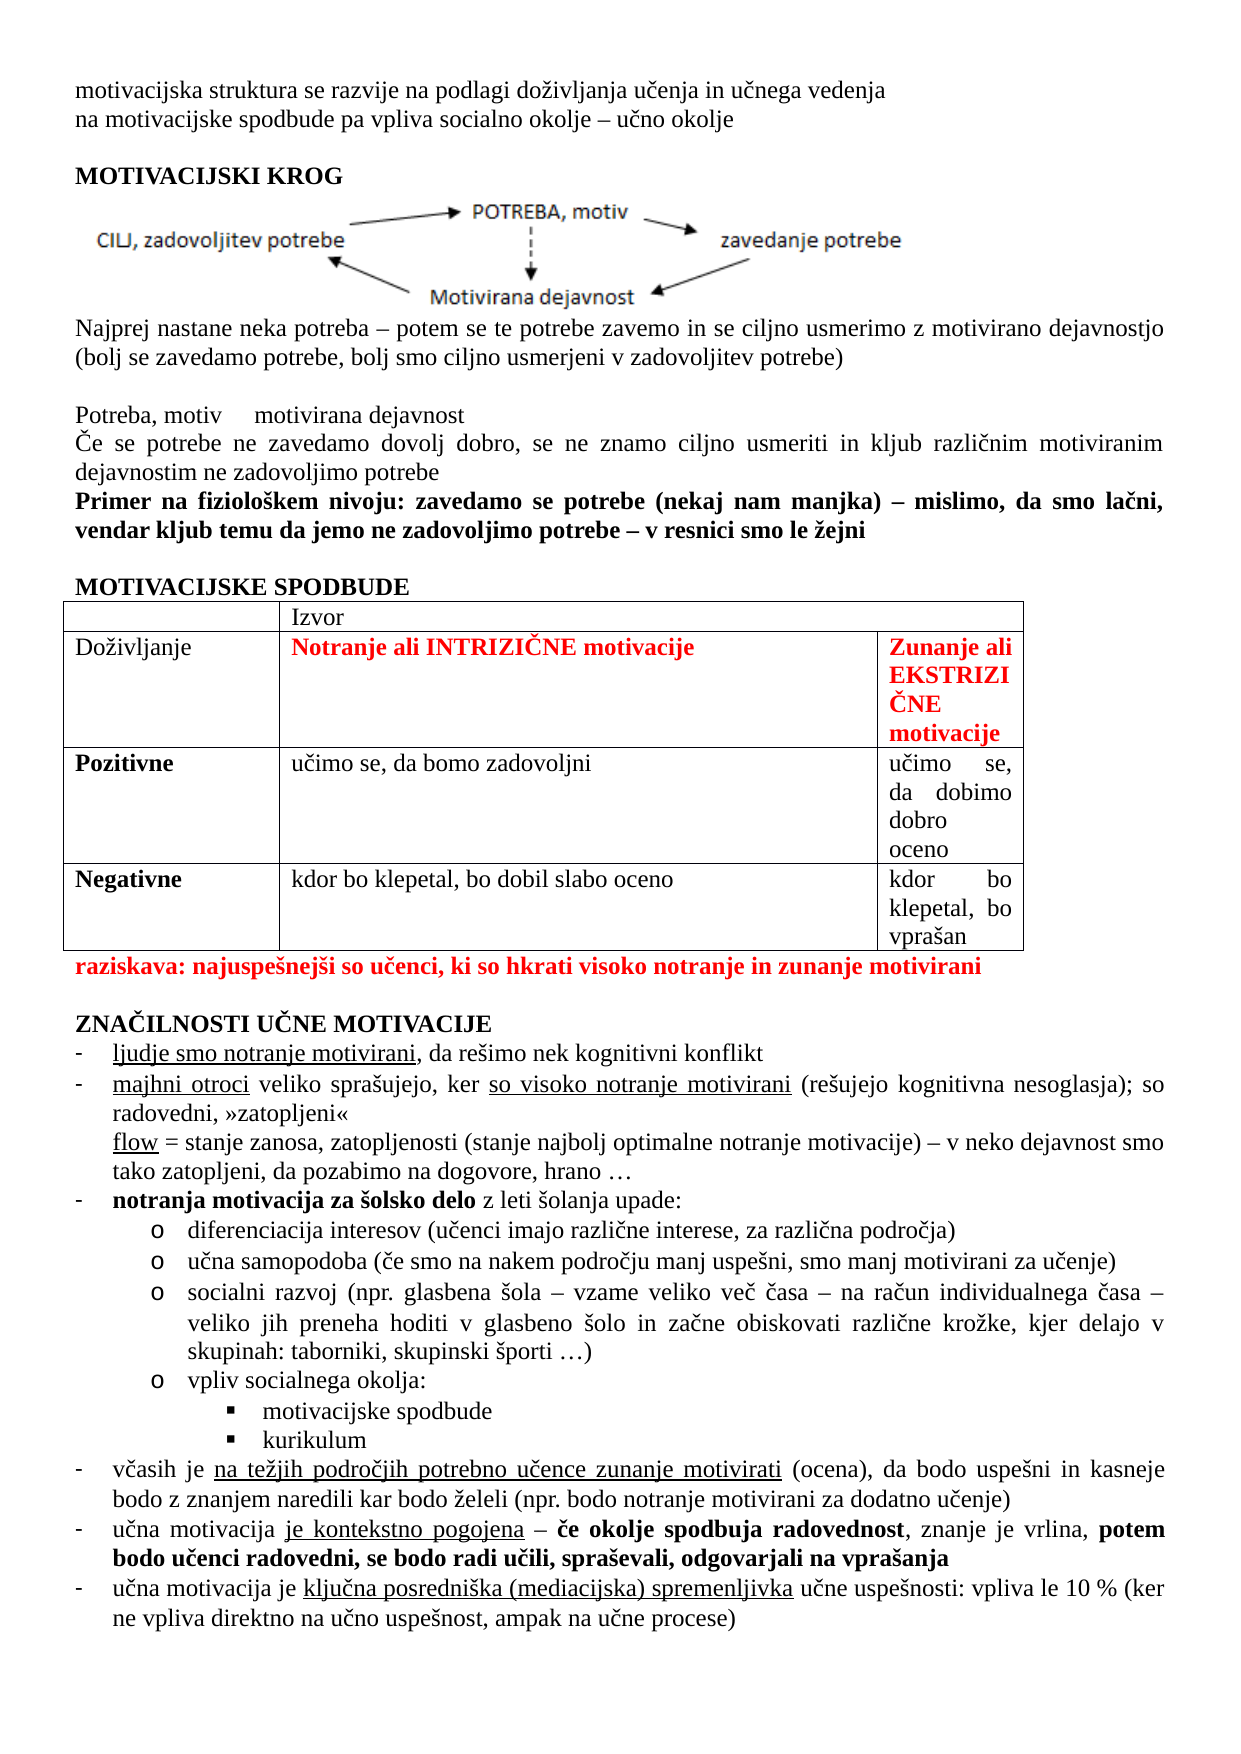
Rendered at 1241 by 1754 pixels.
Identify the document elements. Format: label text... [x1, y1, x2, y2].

text MOTIVACIJSKI KROG [75, 161, 1165, 190]
list učna motivacija je kontekstno pogojena – če okolje spodbuja radovednost, znanje je vrlina, potem bodo učenci radovedni, se bodo radi učili, spraševali, odgovarjali na vprašanja [75, 1513, 1165, 1572]
picture [75, 190, 913, 314]
table_cell Zunanje ali EKSTRIZIČNE motivacije [878, 632, 1023, 747]
list ljudje smo notranje motivirani, da rešimo nek kognitivni konflikt [75, 1037, 1165, 1068]
table_cell učimo se, da bomo zadovoljni [280, 748, 877, 863]
table_cell kdor bo klepetal, bo vprašan [878, 864, 1023, 950]
text ZNAČILNOSTI UČNE MOTIVACIJE [75, 1009, 1165, 1037]
text flow = stanje zanosa, zatopljenosti (stanje najbolj optimalne notranje motivacije) – v neko dejavnost smo tako zatopljeni, da pozabimo na dogovore, hrano … [112, 1127, 1165, 1185]
table_cell Doživljanje [64, 632, 279, 747]
table_header [64, 602, 279, 631]
table_cell kdor bo klepetal, bo dobil slabo oceno [280, 864, 877, 950]
text MOTIVACIJSKE SPODBUDE [75, 572, 1165, 601]
table_header Izvor [280, 602, 1023, 631]
list majhni otroci veliko sprašujejo, ker so visoko notranje motivirani (rešujejo kognitivna nesoglasja); so radovedni, »zatopljeni« [75, 1068, 1165, 1127]
table_cell Negativne [64, 864, 279, 950]
table_cell Pozitivne [64, 748, 279, 863]
text motivacijska struktura se razvije na podlagi doživljanja učenja in učnega vedenja [75, 75, 1165, 104]
list učna samopodoba (če smo na nakem področju manj uspešni, smo manj motivirani za učenje) [150, 1246, 1165, 1277]
text Če se potrebe ne zavedamo dovolj dobro, se ne znamo ciljno usmeriti in kljub različnim motiviranim dejavnostim ne zadovoljimo potrebe [75, 428, 1165, 486]
table_cell Notranje ali INTRIZIČNE motivacije [280, 632, 877, 747]
table_cell učimo se, da dobimo dobro oceno [878, 748, 1023, 863]
text na motivacijske spodbude pa vpliva socialno okolje – učno okolje [75, 104, 1165, 132]
list notranja motivacija za šolsko delo z leti šolanja upade: [75, 1185, 1165, 1215]
text Potreba, motiv  motivirana dejavnost [75, 400, 1165, 428]
list kurikulum [225, 1425, 1165, 1453]
list učna motivacija je ključna posredniška (mediacijska) spremenljivka učne uspešnosti: vpliva le 10 % (ker ne vpliva direktno na učno uspešnost, ampak na učne procese) [75, 1572, 1165, 1631]
text Najprej nastane neka potreba – potem se te potrebe zavemo in se ciljno usmerimo z motivirano dejavnostjo (bolj se zavedamo potrebe, bolj smo ciljno usmerjeni v zadovoljitev potrebe) [75, 313, 1165, 371]
list motivacijske spodbude [225, 1396, 1165, 1425]
text Primer na fiziološkem nivoju: zavedamo se potrebe (nekaj nam manjka) – mislimo, da smo lačni, vendar kljub temu da jemo ne zadovoljimo potrebe – v resnici smo le žejni [75, 486, 1165, 543]
text raziskava: najuspešnejši so učenci, ki so hkrati visoko notranje in zunanje motivirani [75, 951, 1165, 980]
list vpliv socialnega okolja: [150, 1365, 1165, 1396]
list diferenciacija interesov (učenci imajo različne interese, za različna področja) [150, 1215, 1165, 1246]
list včasih je na težjih področjih potrebno učence zunanje motivirati (ocena), da bodo uspešni in kasneje bodo z znanjem naredili kar bodo želeli (npr. bodo notranje motivirani za dodatno učenje) [75, 1453, 1165, 1513]
list socialni razvoj (npr. glasbena šola – vzame veliko več časa – na račun individualnega časa – veliko jih preneha hoditi v glasbeno šolo in začne obiskovati različne krožke, kjer delajo v skupinah: taborniki, skupinski športi …) [150, 1277, 1165, 1365]
